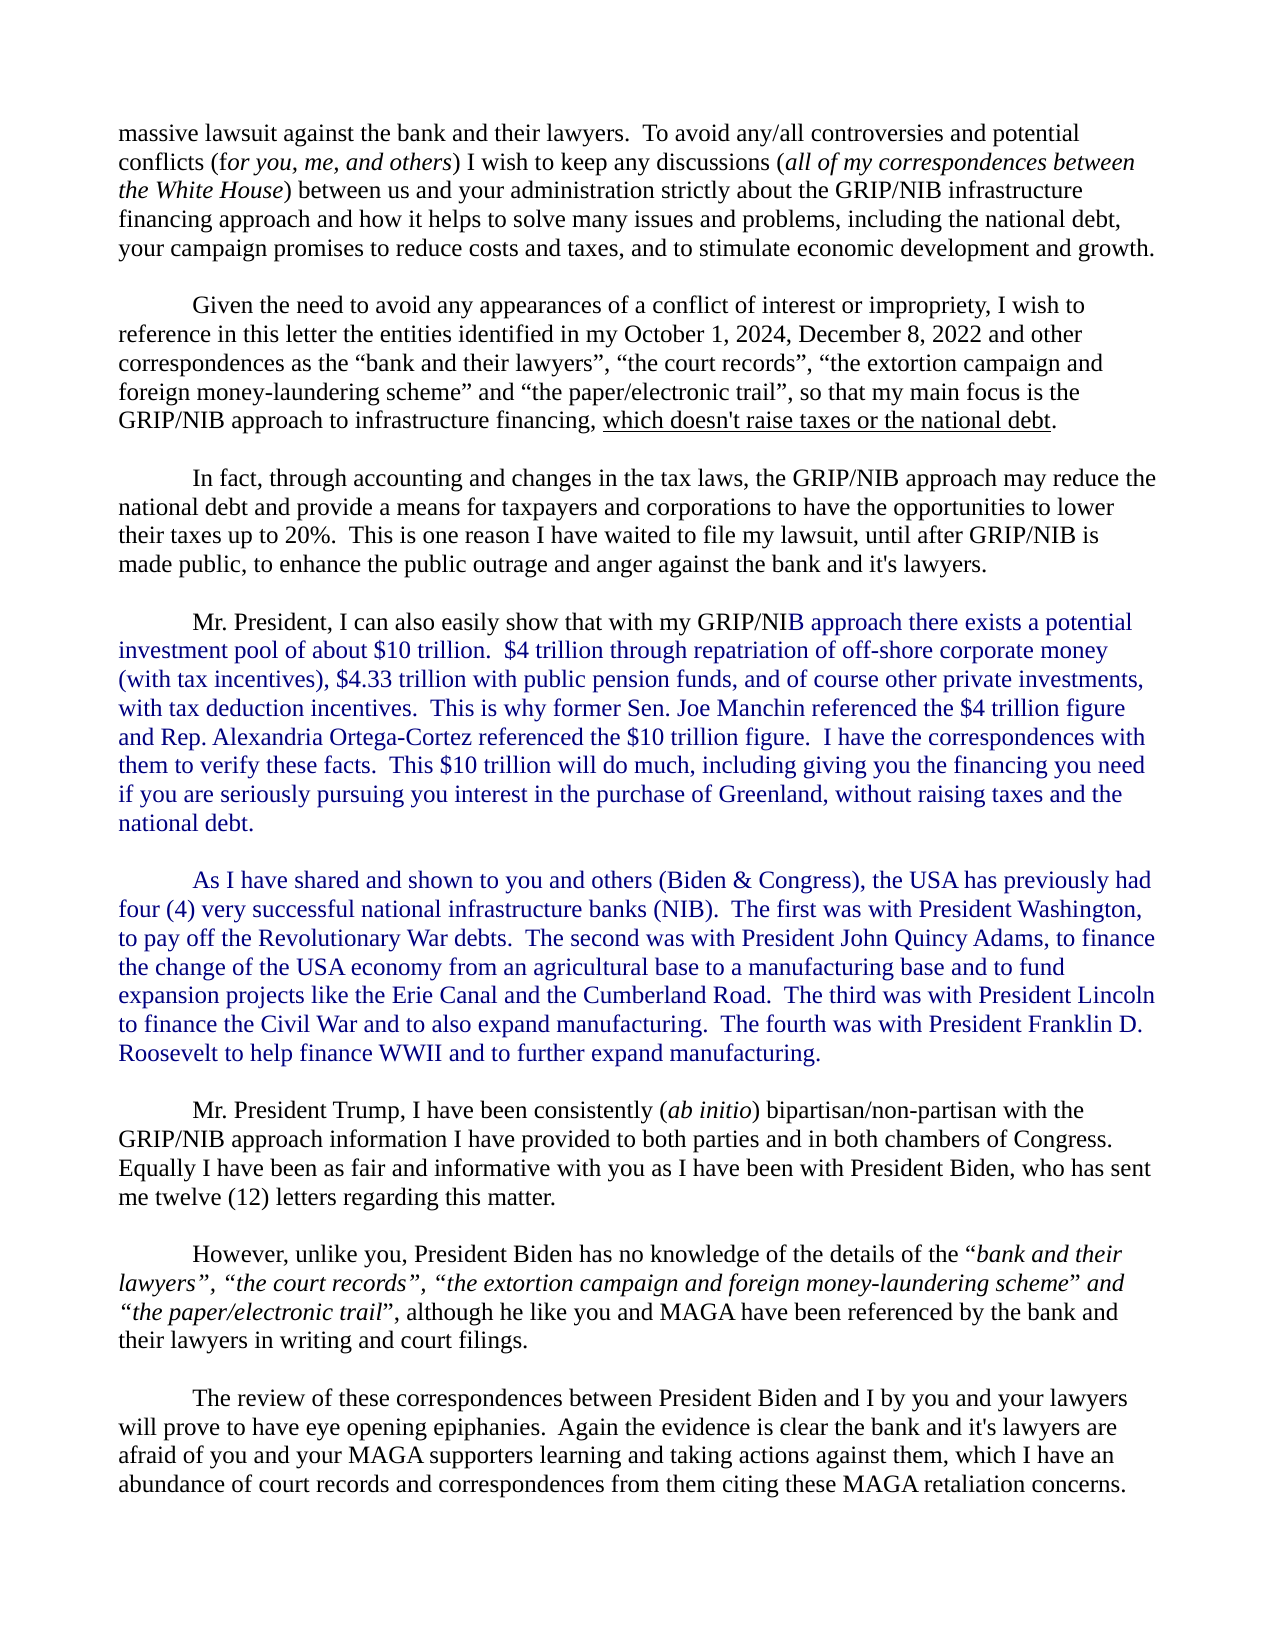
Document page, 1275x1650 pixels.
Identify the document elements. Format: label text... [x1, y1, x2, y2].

text However, unlike you, President Biden has no knowledge of the details of the “bank and their lawyers”, “the court records”, “the extortion campaign and foreign money-laundering scheme” and “the paper/electronic trail”, although he like you and MAGA have been referenced by the bank and their lawyers in writing and court filings. [118, 1239, 1157, 1354]
text The review of these correspondences between President Biden and I by you and your lawyers will prove to have eye opening epiphanies. Again the evidence is clear the bank and it's lawyers are afraid of you and your MAGA supporters learning and taking actions against them, which I have an abundance of court records and correspondences from them citing these MAGA retaliation concerns. [118, 1383, 1157, 1498]
text Given the need to avoid any appearances of a conflict of interest or impropriety, I wish to reference in this letter the entities identified in my October 1, 2024, December 8, 2022 and other correspondences as the “bank and their lawyers”, “the court records”, “the extortion campaign and foreign money-laundering scheme” and “the paper/electronic trail”, so that my main focus is the GRIP/NIB approach to infrastructure financing, which doesn't raise taxes or the national debt. [118, 291, 1157, 434]
text In fact, through accounting and changes in the tax laws, the GRIP/NIB approach may reduce the national debt and provide a means for taxpayers and corporations to have the opportunities to lower their taxes up to 20%. This is one reason I have waited to file my lawsuit, until after GRIP/NIB is made public, to enhance the public outrage and anger against the bank and it's lawyers. [118, 463, 1157, 578]
text Mr. President, I can also easily show that with my GRIP/NIB approach there exists a potential investment pool of about $10 trillion. $4 trillion through repatriation of off-shore corporate money (with tax incentives), $4.33 trillion with public pension funds, and of course other private investments, with tax deduction incentives. This is why former Sen. Joe Manchin referenced the $4 trillion figure and Rep. Alexandria Ortega-Cortez referenced the $10 trillion figure. I have the correspondences with them to verify these facts. This $10 trillion will do much, including giving you the financing you need if you are seriously pursuing you interest in the purchase of Greenland, without raising taxes and the national debt. [118, 607, 1157, 837]
text massive lawsuit against the bank and their lawyers. To avoid any/all controversies and potential conflicts (for you, me, and others) I wish to keep any discussions (all of my correspondences between the White House) between us and your administration strictly about the GRIP/NIB infrastructure financing approach and how it helps to solve many issues and problems, including the national debt, your campaign promises to reduce costs and taxes, and to stimulate economic development and growth. [118, 118, 1157, 262]
text As I have shared and shown to you and others (Biden & Congress), the USA has previously had four (4) very successful national infrastructure banks (NIB). The first was with President Washington, to pay off the Revolutionary War debts. The second was with President John Quincy Adams, to finance the change of the USA economy from an agricultural base to a manufacturing base and to fund expansion projects like the Erie Canal and the Cumberland Road. The third was with President Lincoln to finance the Civil War and to also expand manufacturing. The fourth was with President Franklin D. Roosevelt to help finance WWII and to further expand manufacturing. [118, 866, 1157, 1067]
text Mr. President Trump, I have been consistently (ab initio) bipartisan/non-partisan with the GRIP/NIB approach information I have provided to both parties and in both chambers of Congress. Equally I have been as fair and informative with you as I have been with President Biden, who has sent me twelve (12) letters regarding this matter. [118, 1096, 1157, 1211]
